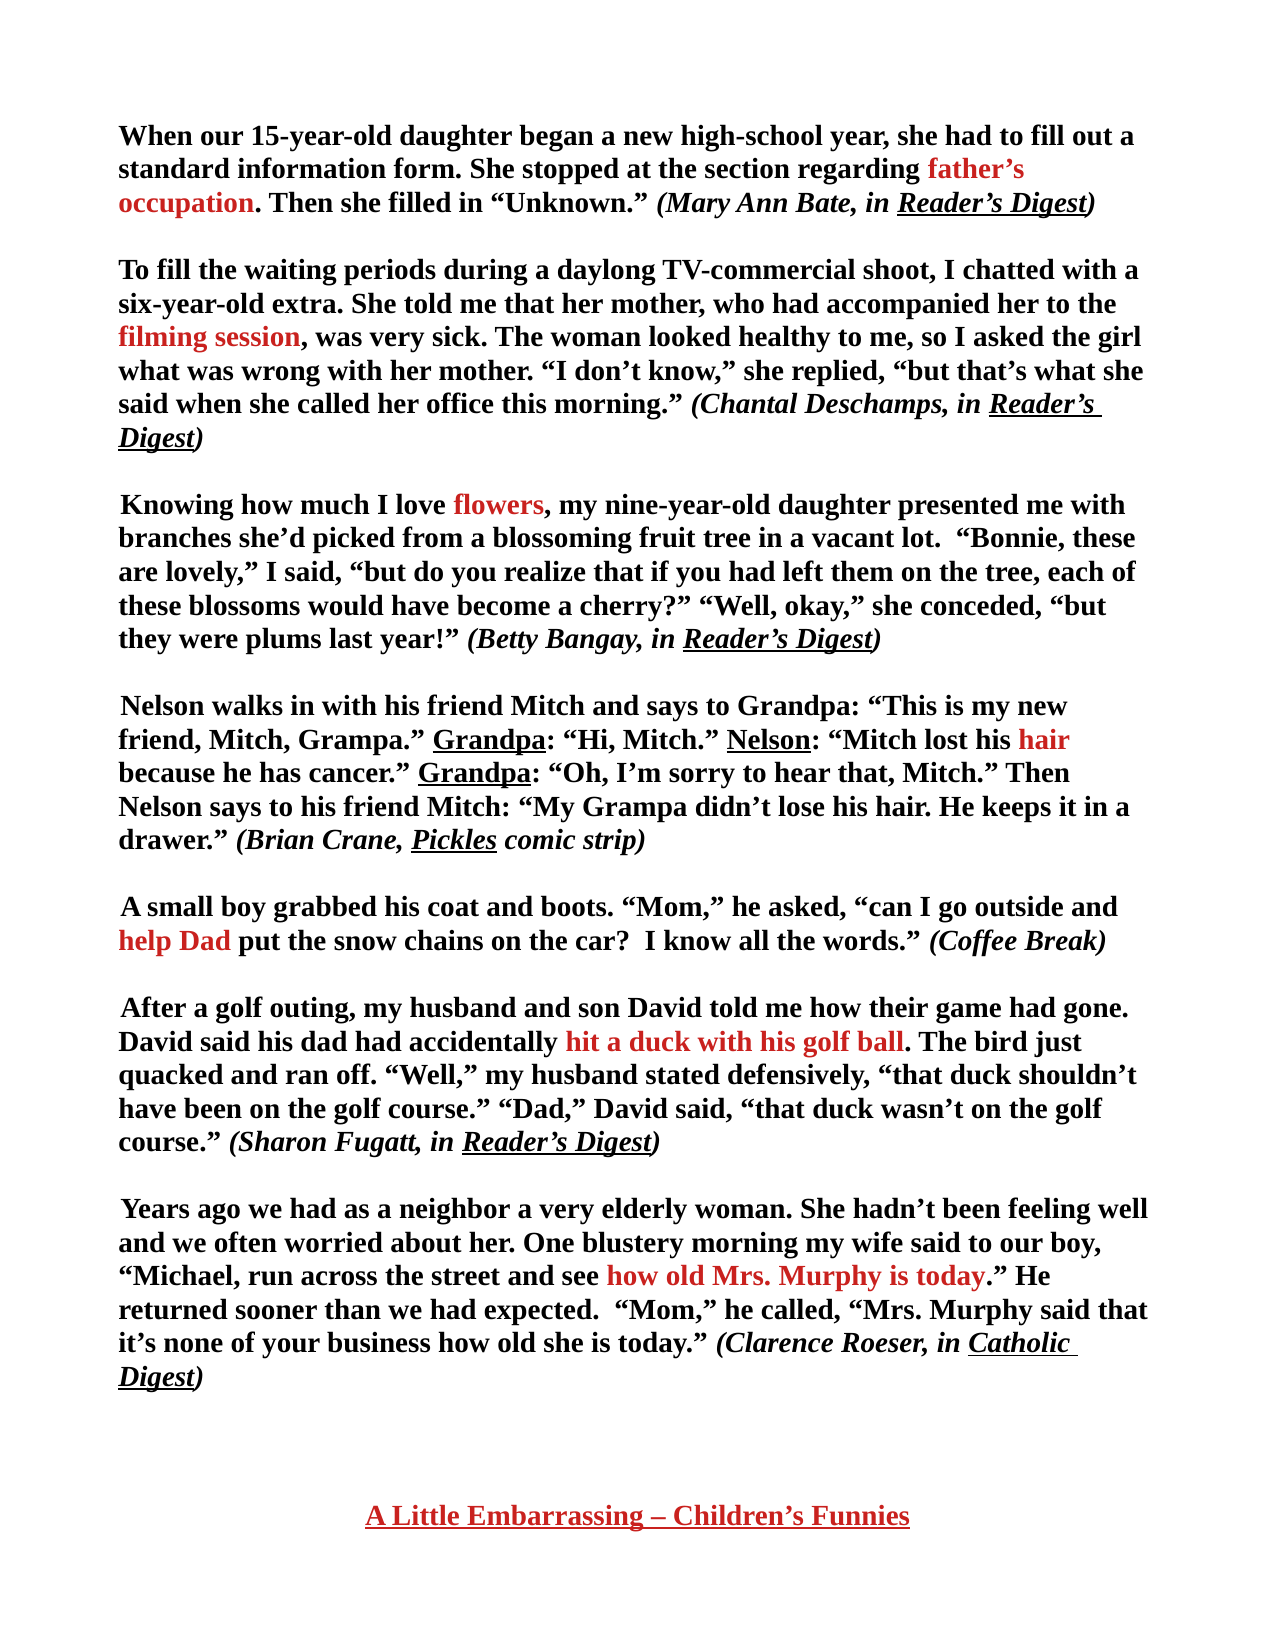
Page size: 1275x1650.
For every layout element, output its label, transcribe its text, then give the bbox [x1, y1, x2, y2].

text Years ago we had as a neighbor a very elderly woman. She hadn’t been feeling well and we often worried about her. One blustery morning my wife said to our boy, “Michael, run across the street and see how old Mrs. Murphy is today.” He returned sooner than we had expected. “Mom,” he called, “Mrs. Murphy said that it’s none of your business how old she is today.” (Clarence Roeser, in Catholic Digest) [118, 1191, 1157, 1393]
text A small boy grabbed his coat and boots. “Mom,” he asked, “can I go outside and help Dad put the snow chains on the car? I know all the words.” (Coffee Break) [118, 889, 1157, 957]
text Nelson walks in with his friend Mitch and says to Grandpa: “This is my new friend, Mitch, Grampa.” Grandpa: “Hi, Mitch.” Nelson: “Mitch lost his hair because he has cancer.” Grandpa: “Oh, I’m sorry to hear that, Mitch.” Then Nelson says to his friend Mitch: “My Grampa didn’t lose his hair. He keeps it in a drawer.” (Brian Crane, Pickles comic strip) [118, 688, 1157, 856]
text When our 15-year-old daughter began a new high-school year, she had to fill out a standard information form. She stopped at the section regarding father’s occupation. Then she filled in “Unknown.” (Mary Ann Bate, in Reader’s Digest) [118, 118, 1157, 219]
text Knowing how much I love flowers, my nine-year-old daughter presented me with branches she’d picked from a blossoming fruit tree in a vacant lot. “Bonnie, these are lovely,” I said, “but do you realize that if you had left them on the tree, each of these blossoms would have become a cherry?” “Well, okay,” she conceded, “but they were plums last year!” (Betty Bangay, in Reader’s Digest) [118, 487, 1157, 655]
text After a golf outing, my husband and son David told me how their game had gone. David said his dad had accidentally hit a duck with his golf ball. The bird just quacked and ran off. “Well,” my husband stated defensively, “that duck shouldn’t have been on the golf course.” “Dad,” David said, “that duck wasn’t on the golf course.” (Sharon Fugatt, in Reader’s Digest) [118, 990, 1157, 1158]
text To fill the waiting periods during a daylong TV-commercial shoot, I chatted with a six-year-old extra. She told me that her mother, who had accompanied her to the filming session, was very sick. The woman looked healthy to me, so I asked the girl what was wrong with her mother. “I don’t know,” she replied, “but that’s what she said when she called her office this morning.” (Chantal Deschamps, in Reader’s Digest) [118, 252, 1157, 453]
